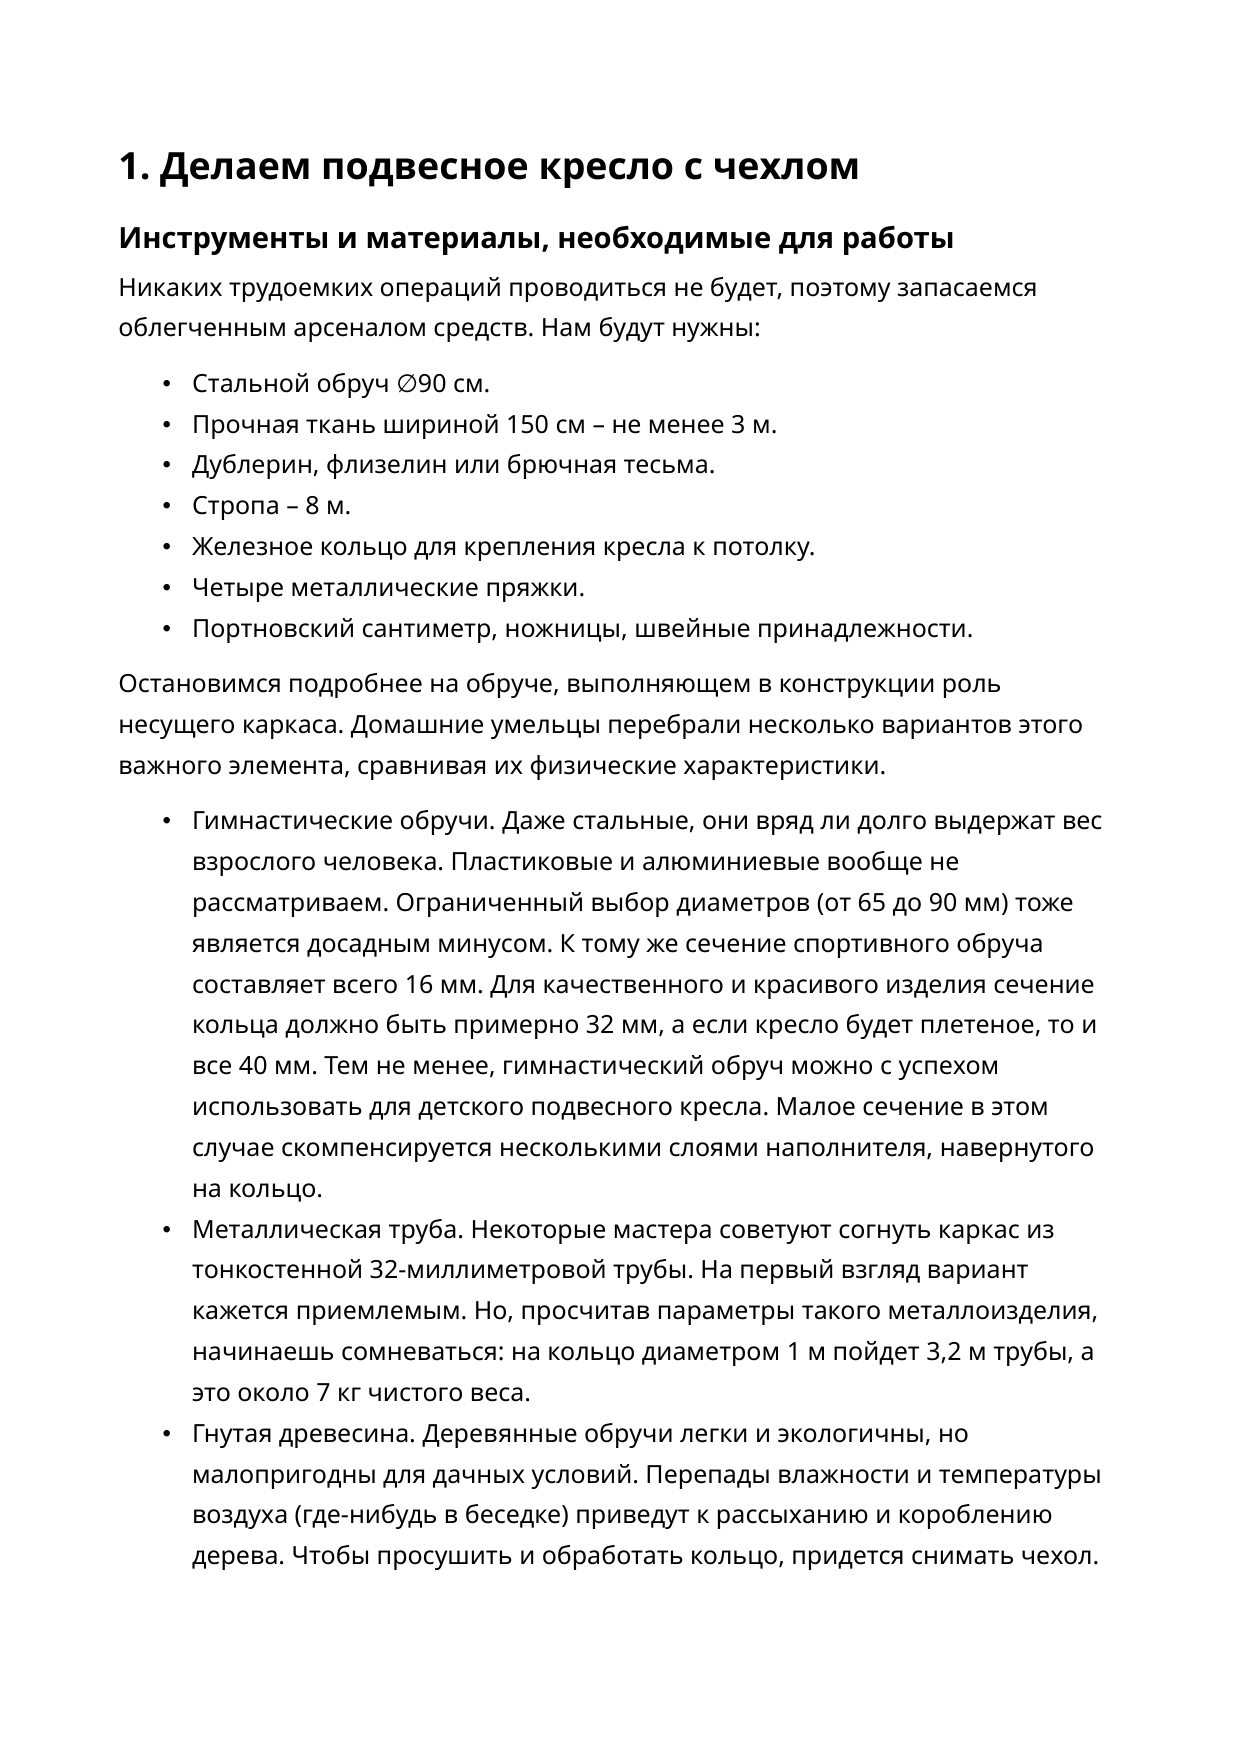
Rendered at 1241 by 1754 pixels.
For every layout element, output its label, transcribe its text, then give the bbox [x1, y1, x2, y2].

list Прочная ткань шириной 150 см – не менее 3 м. [162, 406, 1122, 440]
subtitle Инструменты и материалы, необходимые для работы [118, 217, 1122, 257]
list Гнутая древесина. Деревянные обручи легки и экологичны, но малопригодны для дачных условий. Перепады влажности и температуры воздуха (где-нибудь в беседке) приведут к рассыханию и короблению дерева. Чтобы просушить и обработать кольцо, придется снимать чехол. [162, 1416, 1122, 1572]
text Остановимся подробнее на обруче, выполняющем в конструкции роль несущего каркаса. Домашние умельцы перебрали несколько вариантов этого важного элемента, сравнивая их физические характеристики. [118, 666, 1122, 782]
list Железное кольцо для крепления кресла к потолку. [162, 529, 1122, 563]
list Гимнастические обручи. Даже стальные, они вряд ли долго выдержат вес взрослого человека. Пластиковые и алюминиевые вообще не рассматриваем. Ограниченный выбор диаметров (от 65 до 90 мм) тоже является досадным минусом. К тому же сечение спортивного обруча составляет всего 16 мм. Для качественного и красивого изделия сечение кольца должно быть примерно 32 мм, а если кресло будет плетеное, то и все 40 мм. Тем не менее, гимнастический обруч можно с успехом использовать для детского подвесного кресла. Малое сечение в этом случае скомпенсируется несколькими слоями наполнителя, навернутого на кольцо. [162, 803, 1122, 1204]
list Четыре металлические пряжки. [162, 570, 1122, 604]
list Стропа – 8 м. [162, 488, 1122, 522]
list Дублерин, флизелин или брючная тесьма. [162, 447, 1122, 481]
list Портновский сантиметр, ножницы, швейные принадлежности. [162, 611, 1122, 644]
text Никаких трудоемких операций проводиться не будет, поэтому запасаемся облегченным арсеналом средств. Нам будут нужны: [118, 269, 1122, 344]
subtitle 1. Делаем подвесное кресло с чехлом [118, 139, 1122, 190]
list Металлическая труба. Некоторые мастера советуют согнуть каркас из тонкостенной 32-миллиметровой трубы. На первый взгляд вариант кажется приемлемым. Но, просчитав параметры такого металлоизделия, начинаешь сомневаться: на кольцо диаметром 1 м пойдет 3,2 м трубы, а это около 7 кг чистого веса. [162, 1211, 1122, 1409]
list Стальной обруч ∅90 см. [162, 366, 1122, 399]
